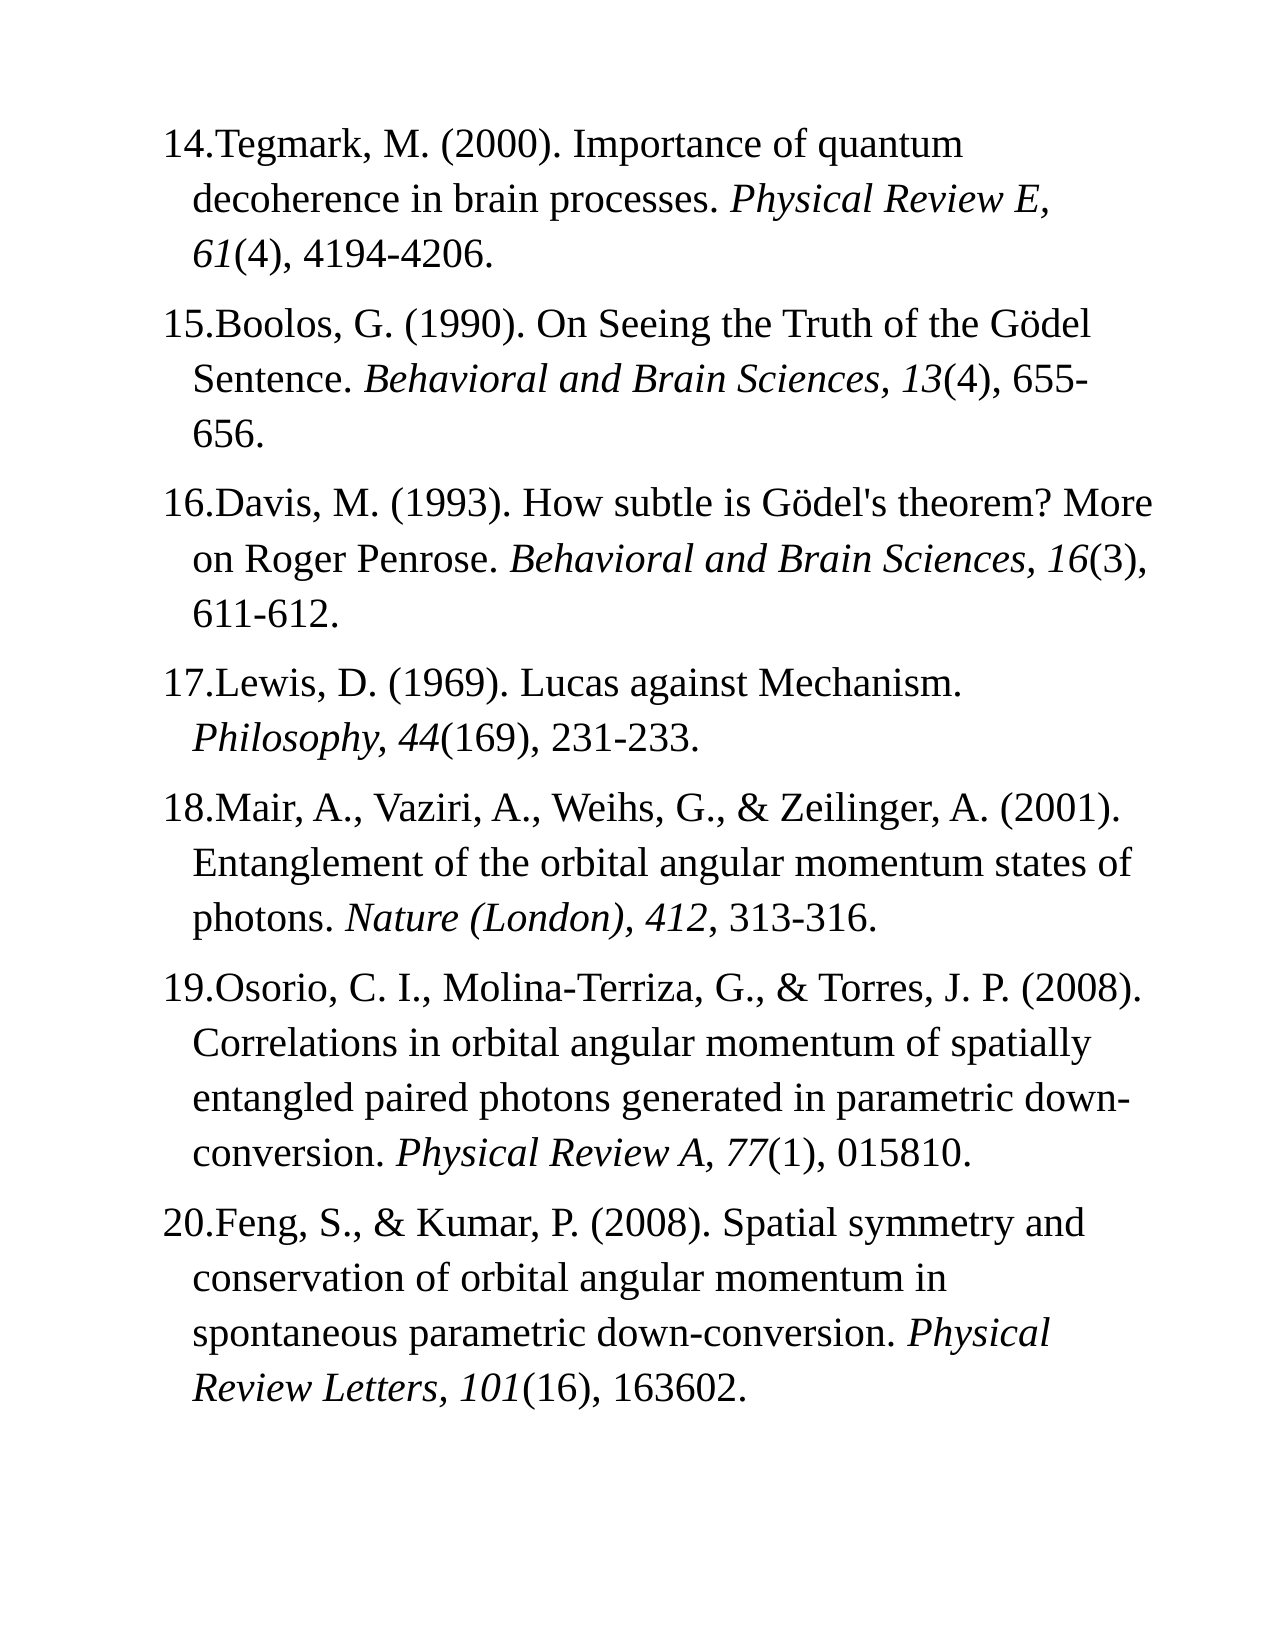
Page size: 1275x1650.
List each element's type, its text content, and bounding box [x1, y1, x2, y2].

list Lewis, D. (1969). Lucas against Mechanism. Philosophy, 44(169), 231-233. [162, 658, 1157, 761]
list Tegmark, M. (2000). Importance of quantum decoherence in brain processes. Physical Review E, 61(4), 4194-4206. [162, 118, 1157, 276]
list Osorio, C. I., Molina-Terriza, G., & Torres, J. P. (2008). Correlations in orbital angular momentum of spatially entangled paired photons generated in parametric down-conversion. Physical Review A, 77(1), 015810. [162, 962, 1157, 1176]
list Mair, A., Vaziri, A., Weihs, G., & Zeilinger, A. (2001). Entanglement of the orbital angular momentum states of photons. Nature (London), 412, 313-316. [162, 783, 1157, 941]
list Boolos, G. (1990). On Seeing the Truth of the Gödel Sentence. Behavioral and Brain Sciences, 13(4), 655-656. [162, 298, 1157, 456]
list Feng, S., & Kumar, P. (2008). Spatial symmetry and conservation of orbital angular momentum in spontaneous parametric down-conversion. Physical Review Letters, 101(16), 163602. [162, 1197, 1157, 1411]
list Davis, M. (1993). How subtle is Gödel's theorem? More on Roger Penrose. Behavioral and Brain Sciences, 16(3), 611-612. [162, 478, 1157, 636]
